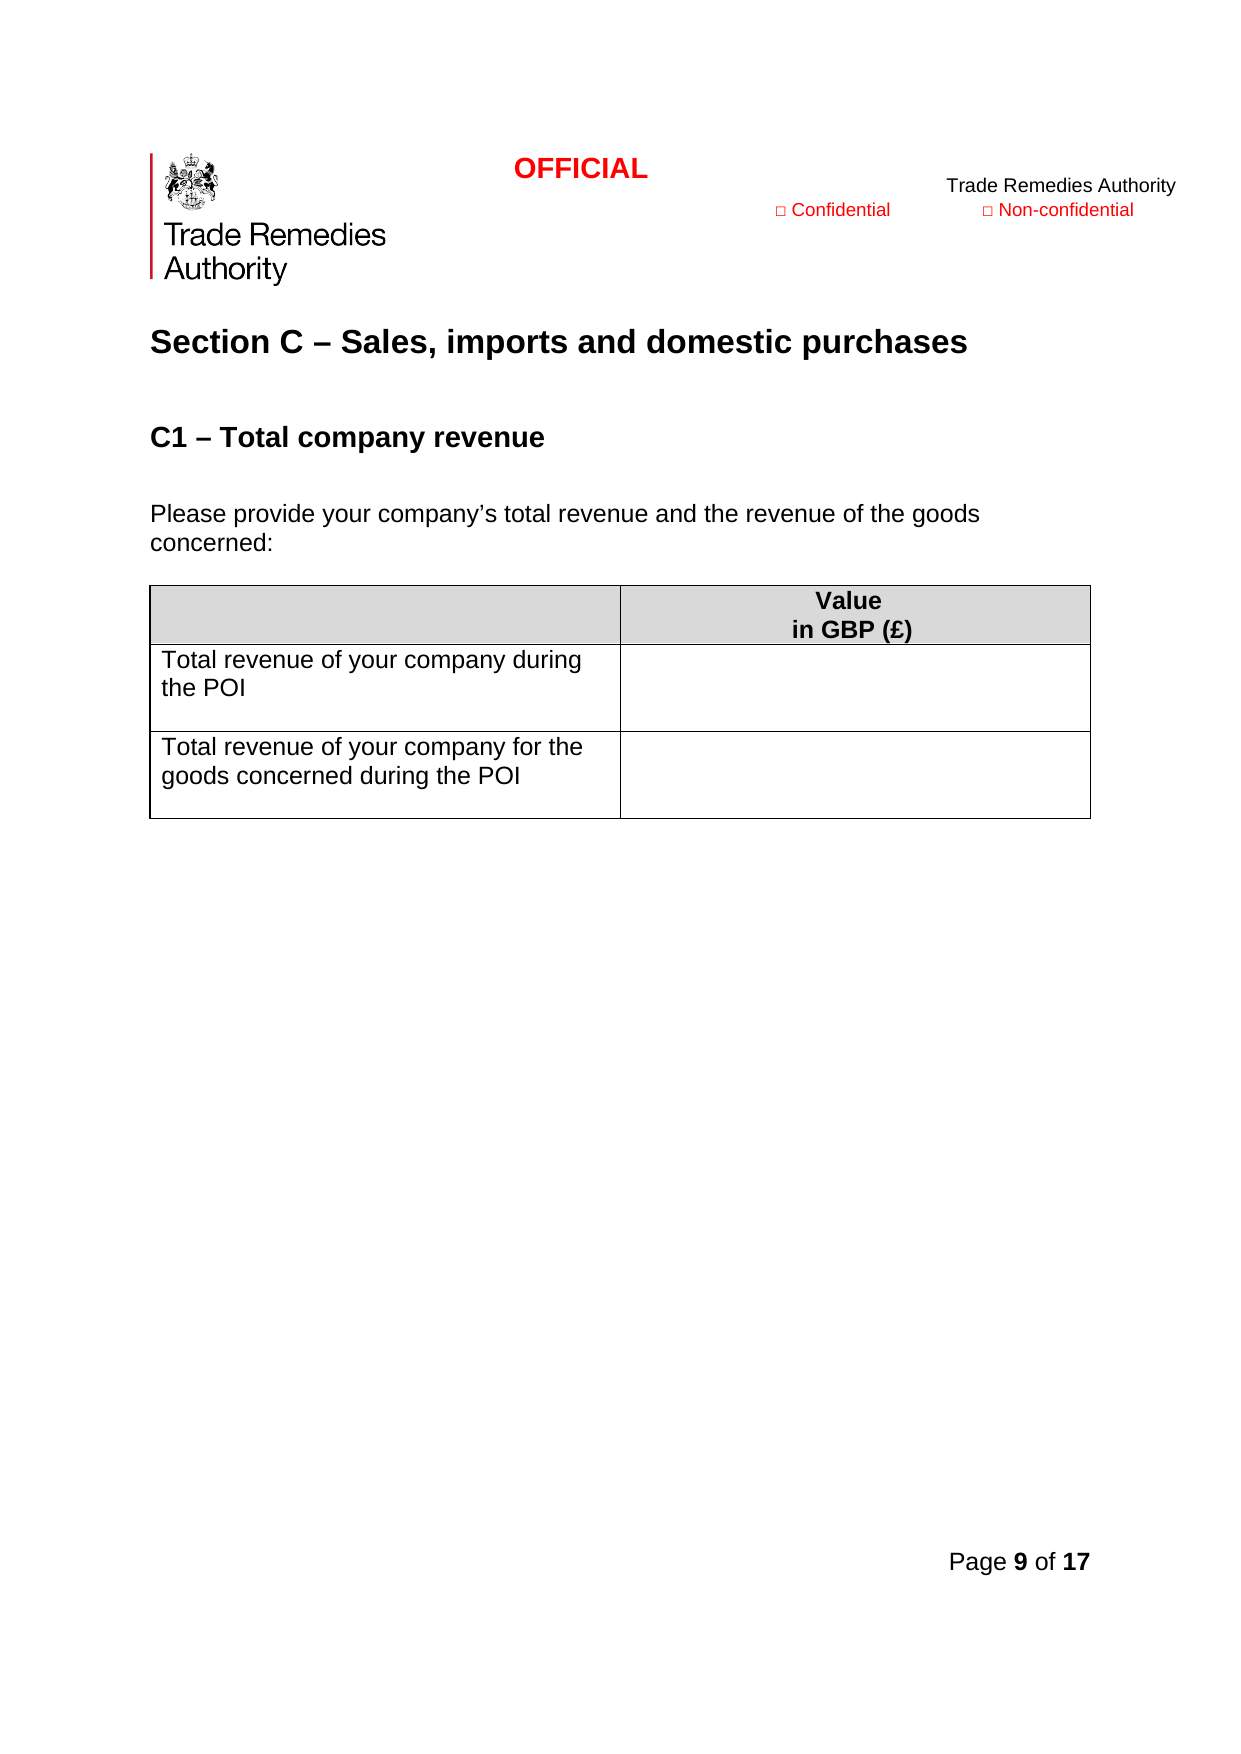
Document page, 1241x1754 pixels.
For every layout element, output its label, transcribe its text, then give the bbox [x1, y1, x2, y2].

table_header Value in GBP (£) [621, 586, 1090, 643]
subtitle Section C – Sales, imports and domestic purchases [150, 322, 1090, 399]
table_cell [621, 645, 1090, 731]
text Please provide your company’s total revenue and the revenue of the goods concerned: [150, 499, 1090, 556]
table_header [151, 586, 620, 643]
table_cell Total revenue of your company during the POI [151, 645, 620, 731]
subtitle C1 – Total company revenue [150, 420, 1090, 453]
table_cell [621, 732, 1090, 818]
table_cell Total revenue of your company for the goods concerned during the POI [151, 732, 620, 818]
